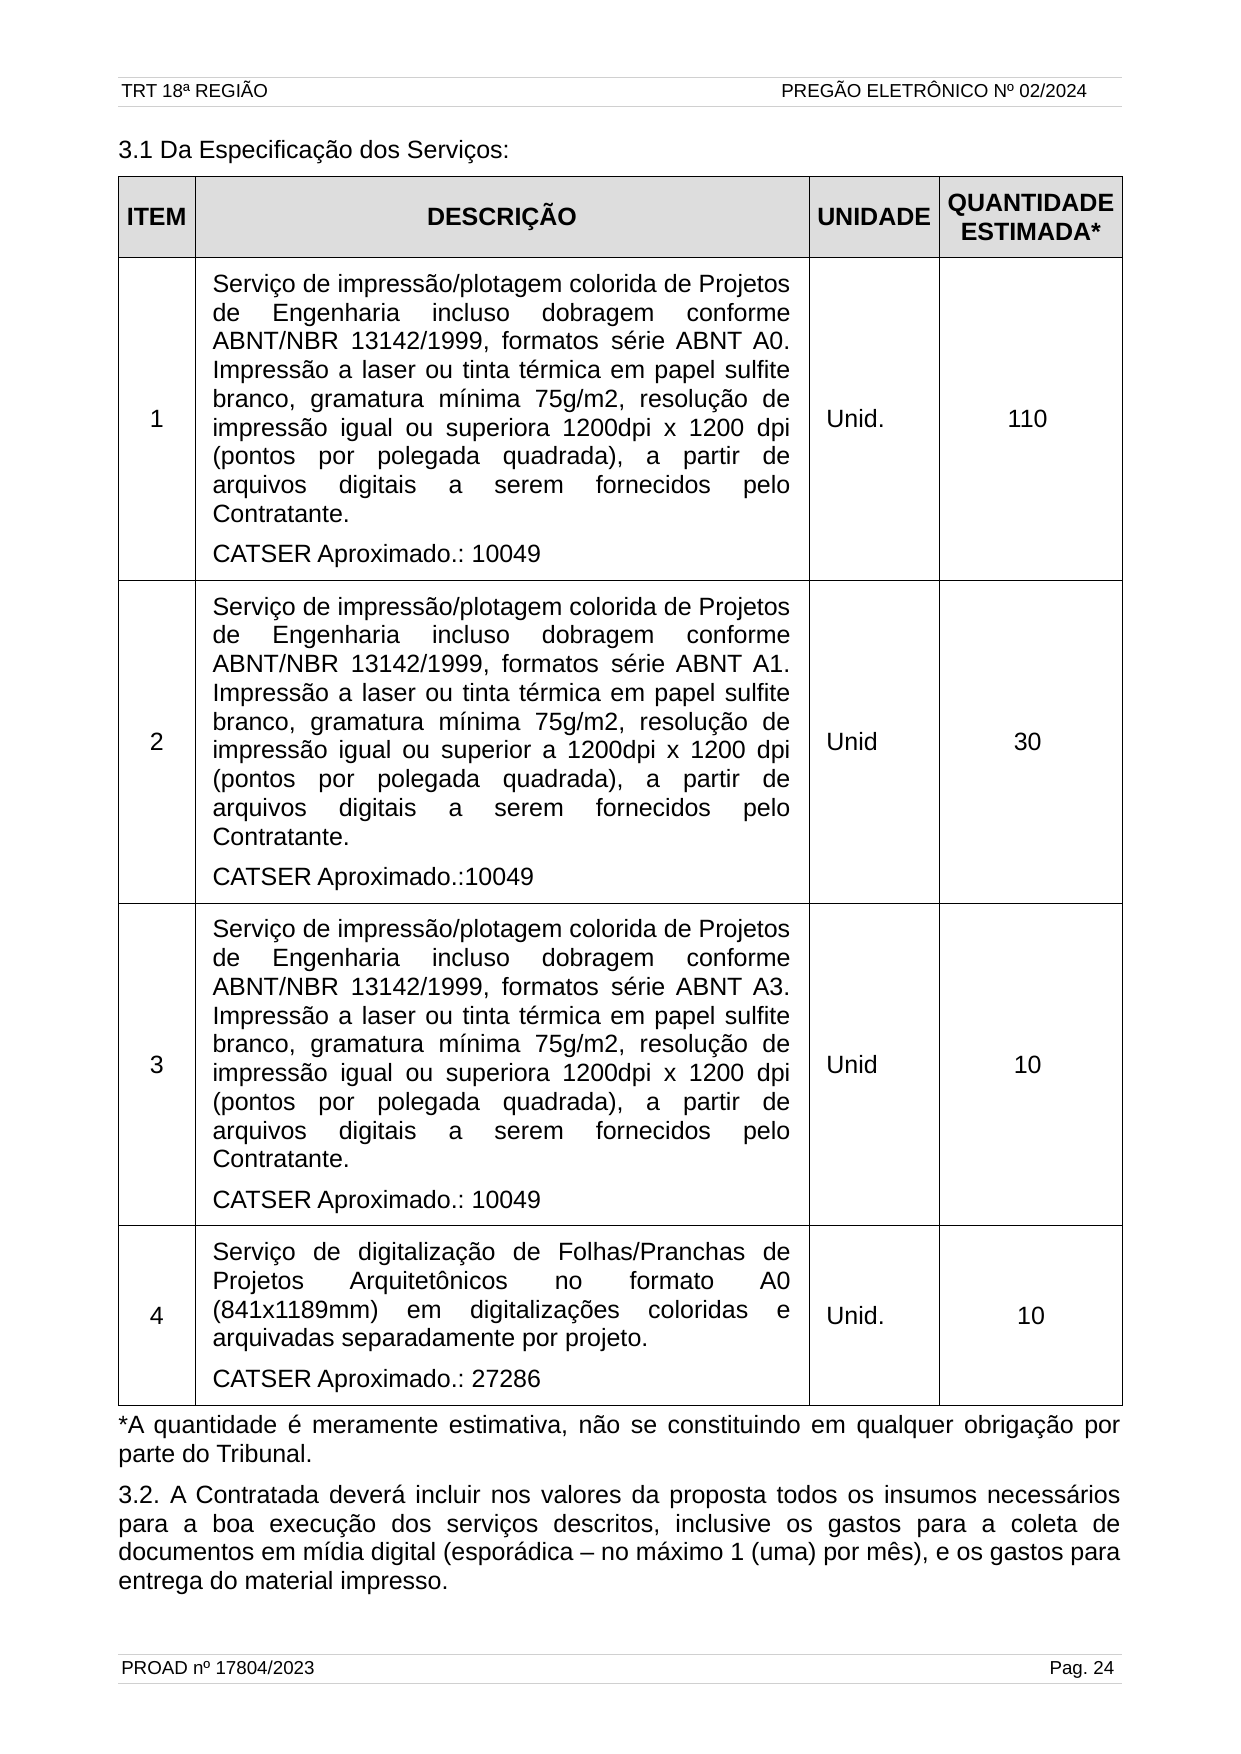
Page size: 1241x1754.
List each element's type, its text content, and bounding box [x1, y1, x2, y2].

table_cell Serviço de digitalização de Folhas/Pranchas de Projetos Arquitetônicos no formato A0 (841x1189mm) em digitalizações coloridas e arquivadas separadamente por projeto. CATSER Aproximado.: 27286 [196, 1226, 809, 1404]
table_cell Serviço de impressão/plotagem colorida de Projetos de Engenharia incluso dobragem conforme ABNT/NBR 13142/1999, formatos série ABNT A1. Impressão a laser ou tinta térmica em papel sulfite branco, gramatura mínima 75g/m2, resolução de impressão igual ou superior a 1200dpi x 1200 dpi (pontos por polegada quadrada), a partir de arquivos digitais a serem fornecidos pelo Contratante. CATSER Aproximado.:10049 [196, 581, 809, 903]
table_cell Unid. [810, 1226, 939, 1404]
table_cell 10 [940, 1226, 1122, 1404]
table_cell 110 [940, 258, 1122, 580]
table_cell 2 [119, 581, 195, 903]
table_header UNIDADE [810, 177, 939, 257]
table_header ITEM [119, 177, 195, 257]
table_cell 3 [119, 904, 195, 1225]
table_cell Serviço de impressão/plotagem colorida de Projetos de Engenharia incluso dobragem conforme ABNT/NBR 13142/1999, formatos série ABNT A3. Impressão a laser ou tinta térmica em papel sulfite branco, gramatura mínima 75g/m2, resolução de impressão igual ou superiora 1200dpi x 1200 dpi (pontos por polegada quadrada), a partir de arquivos digitais a serem fornecidos pelo Contratante. CATSER Aproximado.: 10049 [196, 904, 809, 1225]
table_cell 30 [940, 581, 1122, 903]
table_header QUANTIDADE ESTIMADA* [940, 177, 1122, 257]
table_cell 4 [119, 1226, 195, 1404]
table_cell 10 [940, 904, 1122, 1225]
text 3.2. A Contratada deverá incluir nos valores da proposta todos os insumos necessários para a boa execução dos serviços descritos, inclusive os gastos para a coleta de documentos em mídia digital (esporádica – no máximo 1 (uma) por mês), e os gastos para entrega do material impresso. [118, 1480, 1122, 1595]
table_cell Unid. [810, 258, 939, 580]
text 3.1 Da Especificação dos Serviços: [118, 136, 1122, 164]
table_cell Unid [810, 904, 939, 1225]
table_cell Serviço de impressão/plotagem colorida de Projetos de Engenharia incluso dobragem conforme ABNT/NBR 13142/1999, formatos série ABNT A0. Impressão a laser ou tinta térmica em papel sulfite branco, gramatura mínima 75g/m2, resolução de impressão igual ou superiora 1200dpi x 1200 dpi (pontos por polegada quadrada), a partir de arquivos digitais a serem fornecidos pelo Contratante. CATSER Aproximado.: 10049 [196, 258, 809, 580]
table_cell Unid [810, 581, 939, 903]
table_cell 1 [119, 258, 195, 580]
table_header DESCRIÇÃO [196, 177, 809, 257]
text *A quantidade é meramente estimativa, não se constituindo em qualquer obrigação por parte do Tribunal. [118, 1411, 1122, 1468]
